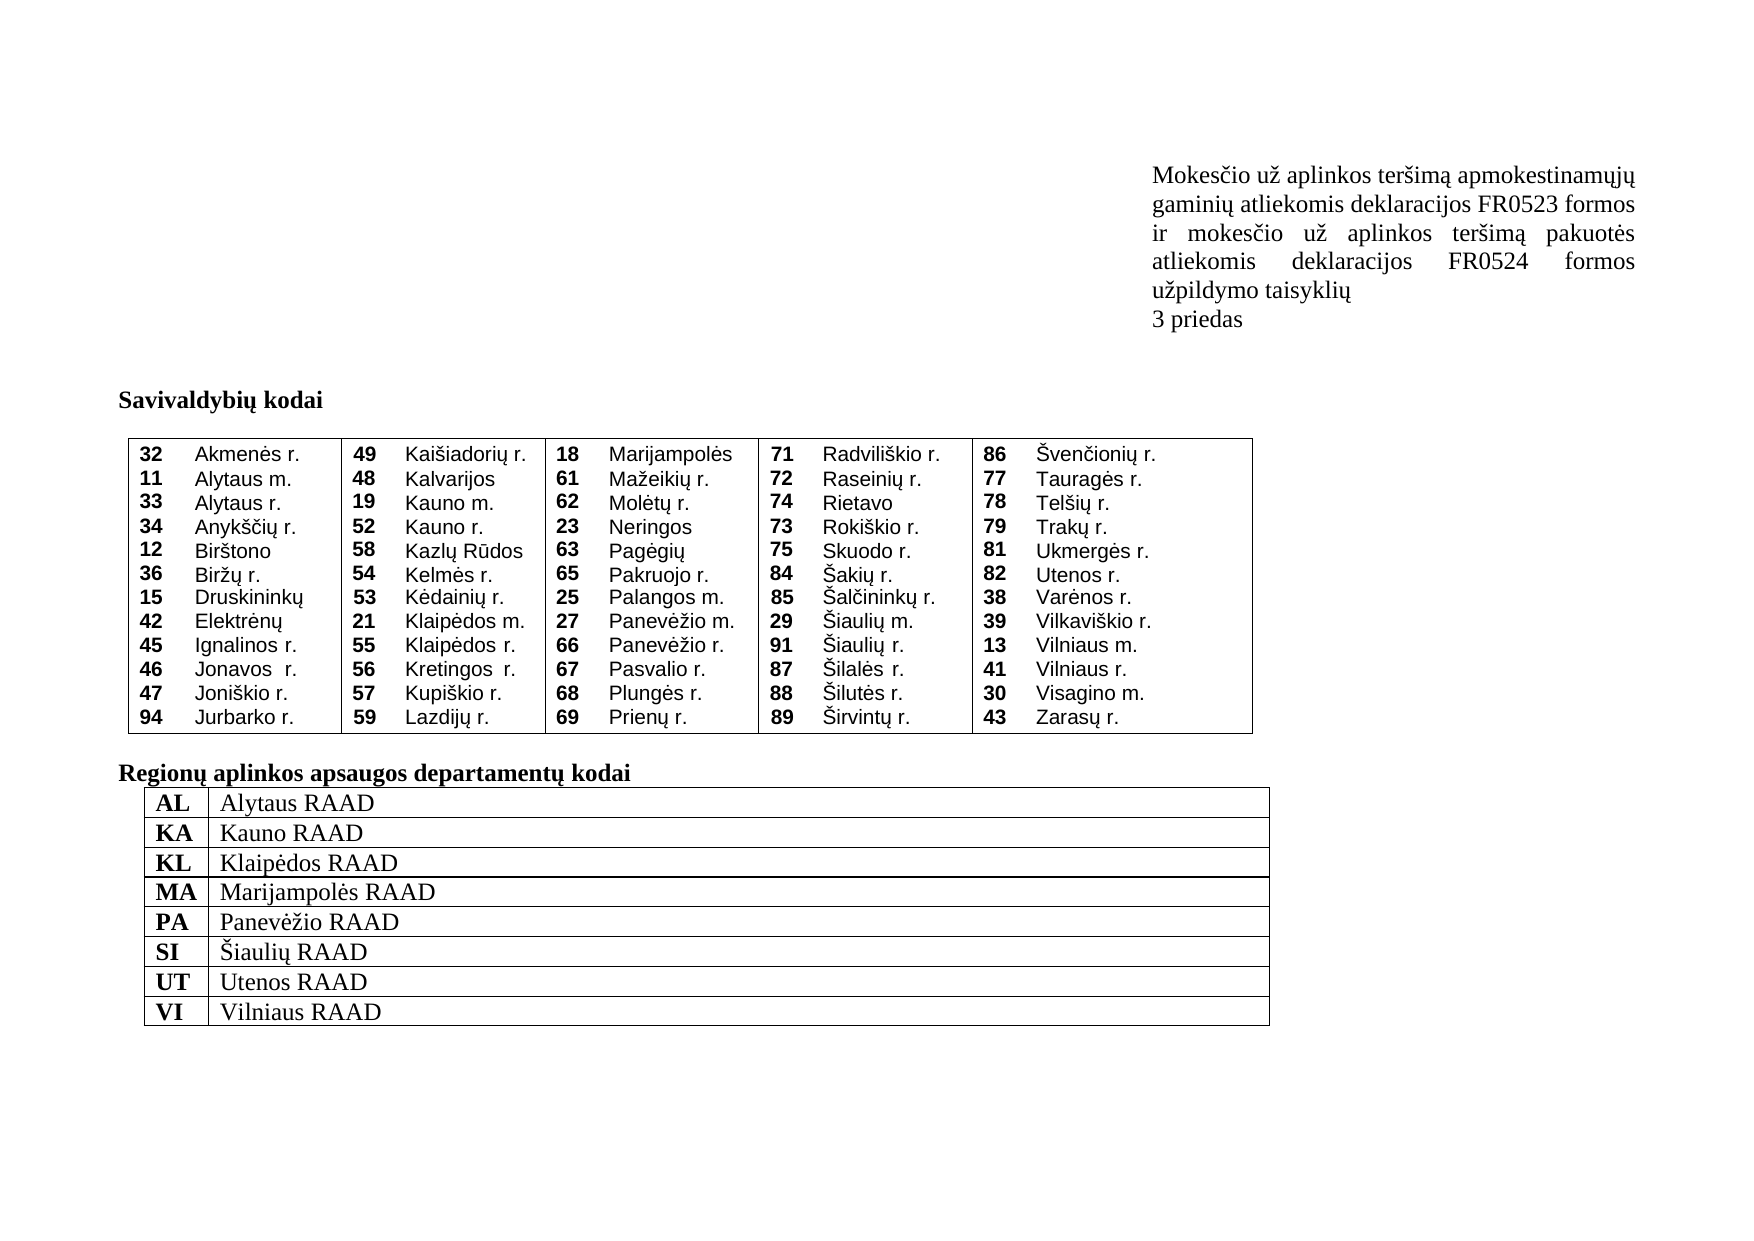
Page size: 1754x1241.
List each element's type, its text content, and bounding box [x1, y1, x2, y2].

table_cell 72 74 73 75 84 [759, 467, 808, 585]
table_header Radviliškio r. [808, 439, 972, 467]
table_cell Šalčininkų r. [808, 585, 972, 611]
table_cell 48 19 52 58 54 [342, 467, 390, 585]
table_cell Kėdainių r. [390, 585, 545, 611]
table_cell 27 66 67 68 [546, 611, 594, 706]
table_cell 25 [546, 585, 594, 611]
table_cell SI [145, 937, 208, 966]
table_cell 61 62 23 63 65 [546, 467, 594, 585]
table_cell Palangos m. [594, 585, 758, 611]
table_cell Marijampolės RAAD [209, 878, 1269, 906]
table_cell Zarasų r. [1021, 706, 1252, 733]
table_cell KL [145, 848, 208, 876]
table_cell Šiaulių RAAD [209, 937, 1269, 966]
table_cell Mažeikių r. Molėtų r. Neringos Pagėgių Pakruojo r. [594, 467, 758, 585]
table_cell 15 [129, 585, 179, 611]
table_cell Elektrėnų Ignalinos r. Jonavos r. Joniškio r. [179, 611, 341, 706]
table_header 71 [759, 439, 808, 467]
table_cell UT [145, 967, 208, 996]
table_cell Utenos RAAD [209, 967, 1269, 996]
table_cell Panevėžio RAAD [209, 907, 1269, 936]
table_cell Alytaus m. Alytaus r. Anykščių r. Birštono Biržų r. [179, 467, 341, 585]
table_cell 85 [759, 585, 808, 611]
text Mokesčio už aplinkos teršimą apmokestinamųjų gaminių atliekomis deklaracijos FR0523 formos ir mokesčio už aplinkos teršimą pakuotės atliekomis deklaracijos FR0524 formos užpildymo taisyklių [1152, 160, 1635, 304]
table_cell Jurbarko r. [179, 706, 341, 733]
table_header Marijampolės [594, 439, 758, 467]
table_cell Kauno RAAD [209, 818, 1269, 847]
table_cell 94 [129, 706, 179, 733]
table_cell 53 [342, 585, 390, 611]
table_cell KA [145, 818, 208, 847]
table_cell Klaipėdos RAAD [209, 848, 1269, 876]
table_header 86 [973, 439, 1021, 467]
text Regionų aplinkos apsaugos departamentų kodai [118, 758, 1635, 787]
table_cell Tauragės r. Telšių r. Trakų r. Ukmergės r. Utenos r. [1021, 467, 1252, 585]
table_cell 11 33 34 12 36 [129, 467, 179, 585]
table_cell 21 55 56 57 [342, 611, 390, 706]
table_cell Klaipėdos m. Klaipėdos r. Kretingos r. Kupiškio r. [390, 611, 545, 706]
table_header 18 [546, 439, 594, 467]
table_cell Širvintų r. [808, 706, 972, 733]
table_cell 77 78 79 81 82 [973, 467, 1021, 585]
table_cell 42 45 46 47 [129, 611, 179, 706]
table_header 32 [129, 439, 179, 467]
table_cell 38 [973, 585, 1021, 611]
table_cell Lazdijų r. [390, 706, 545, 733]
table_cell Raseinių r. Rietavo Rokiškio r. Skuodo r. Šakių r. [808, 467, 972, 585]
table_cell Kalvarijos Kauno m. Kauno r. Kazlų Rūdos Kelmės r. [390, 467, 545, 585]
table_cell Panevėžio m. Panevėžio r. Pasvalio r. Plungės r. [594, 611, 758, 706]
table_header Kaišiadorių r. [390, 439, 545, 467]
table_cell 43 [973, 706, 1021, 733]
table_cell Šiaulių m. Šiaulių r. Šilalės r. Šilutės r. [808, 611, 972, 706]
text Savivaldybių kodai [118, 386, 1637, 414]
table_header Akmenės r. [179, 439, 341, 467]
table_cell MA [145, 878, 208, 906]
table_cell PA [145, 907, 208, 936]
table_header AL [145, 788, 208, 817]
table_cell Prienų r. [594, 706, 758, 733]
table_cell Vilkaviškio r. Vilniaus m. Vilniaus r. Visagino m. [1021, 611, 1252, 706]
table_cell 89 [759, 706, 808, 733]
table_cell VI [145, 997, 208, 1025]
table_cell 39 13 41 30 [973, 611, 1021, 706]
table_cell 29 91 87 88 [759, 611, 808, 706]
table_header 49 [342, 439, 390, 467]
table_cell Druskininkų [179, 585, 341, 611]
table_cell Vilniaus RAAD [209, 997, 1269, 1025]
table_header Švenčionių r. [1021, 439, 1252, 467]
table_cell 69 [546, 706, 594, 733]
table_cell Varėnos r. [1021, 585, 1252, 611]
text 3 priedas [1152, 304, 1635, 333]
table_header Alytaus RAAD [209, 788, 1269, 817]
table_cell 59 [342, 706, 390, 733]
